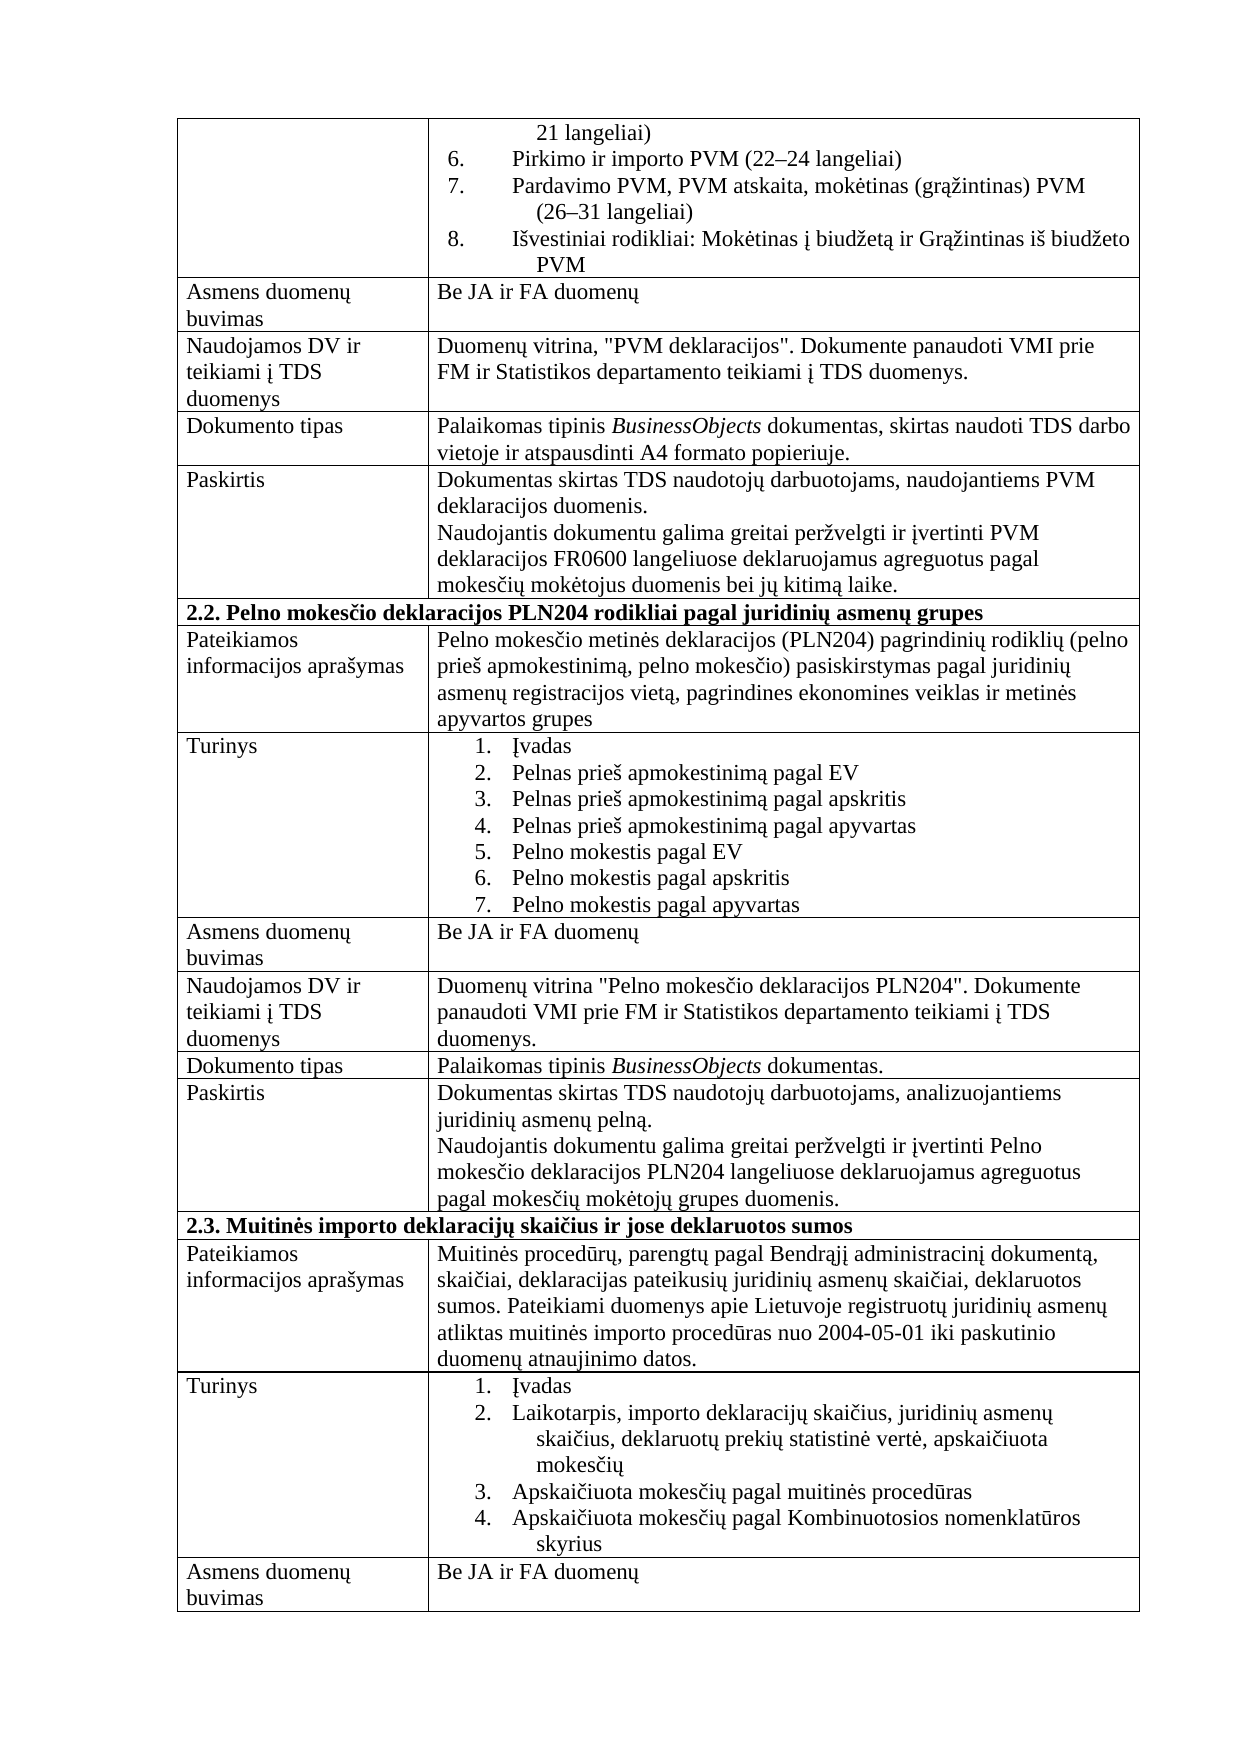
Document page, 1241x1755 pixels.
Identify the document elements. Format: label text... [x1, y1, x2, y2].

table_cell 21 langeliai) 6. Pirkimo ir importo PVM (22–24 langeliai) 7. Pardavimo PVM, PVM atskaita, mokėtinas (grąžintinas) PVM (26–31 langeliai) 8. Išvestiniai rodikliai: Mokėtinas į biudžetą ir Grąžintinas iš biudžeto PVM [429, 119, 1139, 277]
table_cell Muitinės procedūrų, parengtų pagal Bendrąjį administracinį dokumentą, skaičiai, deklaracijas pateikusių juridinių asmenų skaičiai, deklaruotos sumos. Pateikiami duomenys apie Lietuvoje registruotų juridinių asmenų atliktas muitinės importo procedūras nuo 2004-05-01 iki paskutinio duomenų atnaujinimo datos. [429, 1240, 1139, 1371]
table_cell Dokumentas skirtas TDS naudotojų darbuotojams, analizuojantiems juridinių asmenų pelną. Naudojantis dokumentu galima greitai peržvelgti ir įvertinti Pelno mokesčio deklaracijos PLN204 langeliuose deklaruojamus agreguotus pagal mokesčių mokėtojų grupes duomenis. [429, 1079, 1139, 1211]
table_cell 2.2. Pelno mokesčio deklaracijos PLN204 rodikliai pagal juridinių asmenų grupes [178, 599, 1139, 625]
table_cell Be JA ir FA duomenų [429, 1558, 1139, 1611]
table_cell Paskirtis [178, 466, 428, 598]
table_cell Be JA ir FA duomenų [429, 918, 1139, 971]
table_cell Naudojamos DV ir teikiami į TDS duomenys [178, 972, 428, 1051]
table_cell Turinys [178, 733, 428, 917]
table_cell Be JA ir FA duomenų [429, 278, 1139, 331]
table_cell Palaikomas tipinis BusinessObjects dokumentas, skirtas naudoti TDS darbo vietoje ir atspausdinti A4 formato popieriuje. [429, 412, 1139, 465]
table_cell Paskirtis [178, 1079, 428, 1211]
table_cell Naudojamos DV ir teikiami į TDS duomenys [178, 332, 428, 411]
table_cell [178, 119, 428, 277]
table_cell Asmens duomenų buvimas [178, 278, 428, 331]
table_cell Pelno mokesčio metinės deklaracijos (PLN204) pagrindinių rodiklių (pelno prieš apmokestinimą, pelno mokesčio) pasiskirstymas pagal juridinių asmenų registracijos vietą, pagrindines ekonomines veiklas ir metinės apyvartos grupes [429, 626, 1139, 732]
table_cell 1. Įvadas 2. Laikotarpis, importo deklaracijų skaičius, juridinių asmenų skaičius, deklaruotų prekių statistinė vertė, apskaičiuota mokesčių 3. Apskaičiuota mokesčių pagal muitinės procedūras 4. Apskaičiuota mokesčių pagal Kombinuotosios nomenklatūros skyrius [429, 1373, 1139, 1557]
table_cell Asmens duomenų buvimas [178, 1558, 428, 1611]
table_cell Dokumento tipas [178, 1052, 428, 1078]
table_cell Duomenų vitrina "Pelno mokesčio deklaracijos PLN204". Dokumente panaudoti VMI prie FM ir Statistikos departamento teikiami į TDS duomenys. [429, 972, 1139, 1051]
table_cell 1. Įvadas 2. Pelnas prieš apmokestinimą pagal EV 3. Pelnas prieš apmokestinimą pagal apskritis 4. Pelnas prieš apmokestinimą pagal apyvartas 5. Pelno mokestis pagal EV 6. Pelno mokestis pagal apskritis 7. Pelno mokestis pagal apyvartas [429, 733, 1139, 917]
table_cell Pateikiamos informacijos aprašymas [178, 626, 428, 732]
table_cell Asmens duomenų buvimas [178, 918, 428, 971]
table_cell Dokumento tipas [178, 412, 428, 465]
table_cell Palaikomas tipinis BusinessObjects dokumentas. [429, 1052, 1139, 1078]
table_cell Pateikiamos informacijos aprašymas [178, 1240, 428, 1371]
table_cell Dokumentas skirtas TDS naudotojų darbuotojams, naudojantiems PVM deklaracijos duomenis. Naudojantis dokumentu galima greitai peržvelgti ir įvertinti PVM deklaracijos FR0600 langeliuose deklaruojamus agreguotus pagal mokesčių mokėtojus duomenis bei jų kitimą laike. [429, 466, 1139, 598]
table_cell Turinys [178, 1373, 428, 1557]
table_cell 2.3. Muitinės importo deklaracijų skaičius ir jose deklaruotos sumos [178, 1212, 1139, 1238]
table_cell Duomenų vitrina, "PVM deklaracijos". Dokumente panaudoti VMI prie FM ir Statistikos departamento teikiami į TDS duomenys. [429, 332, 1139, 411]
